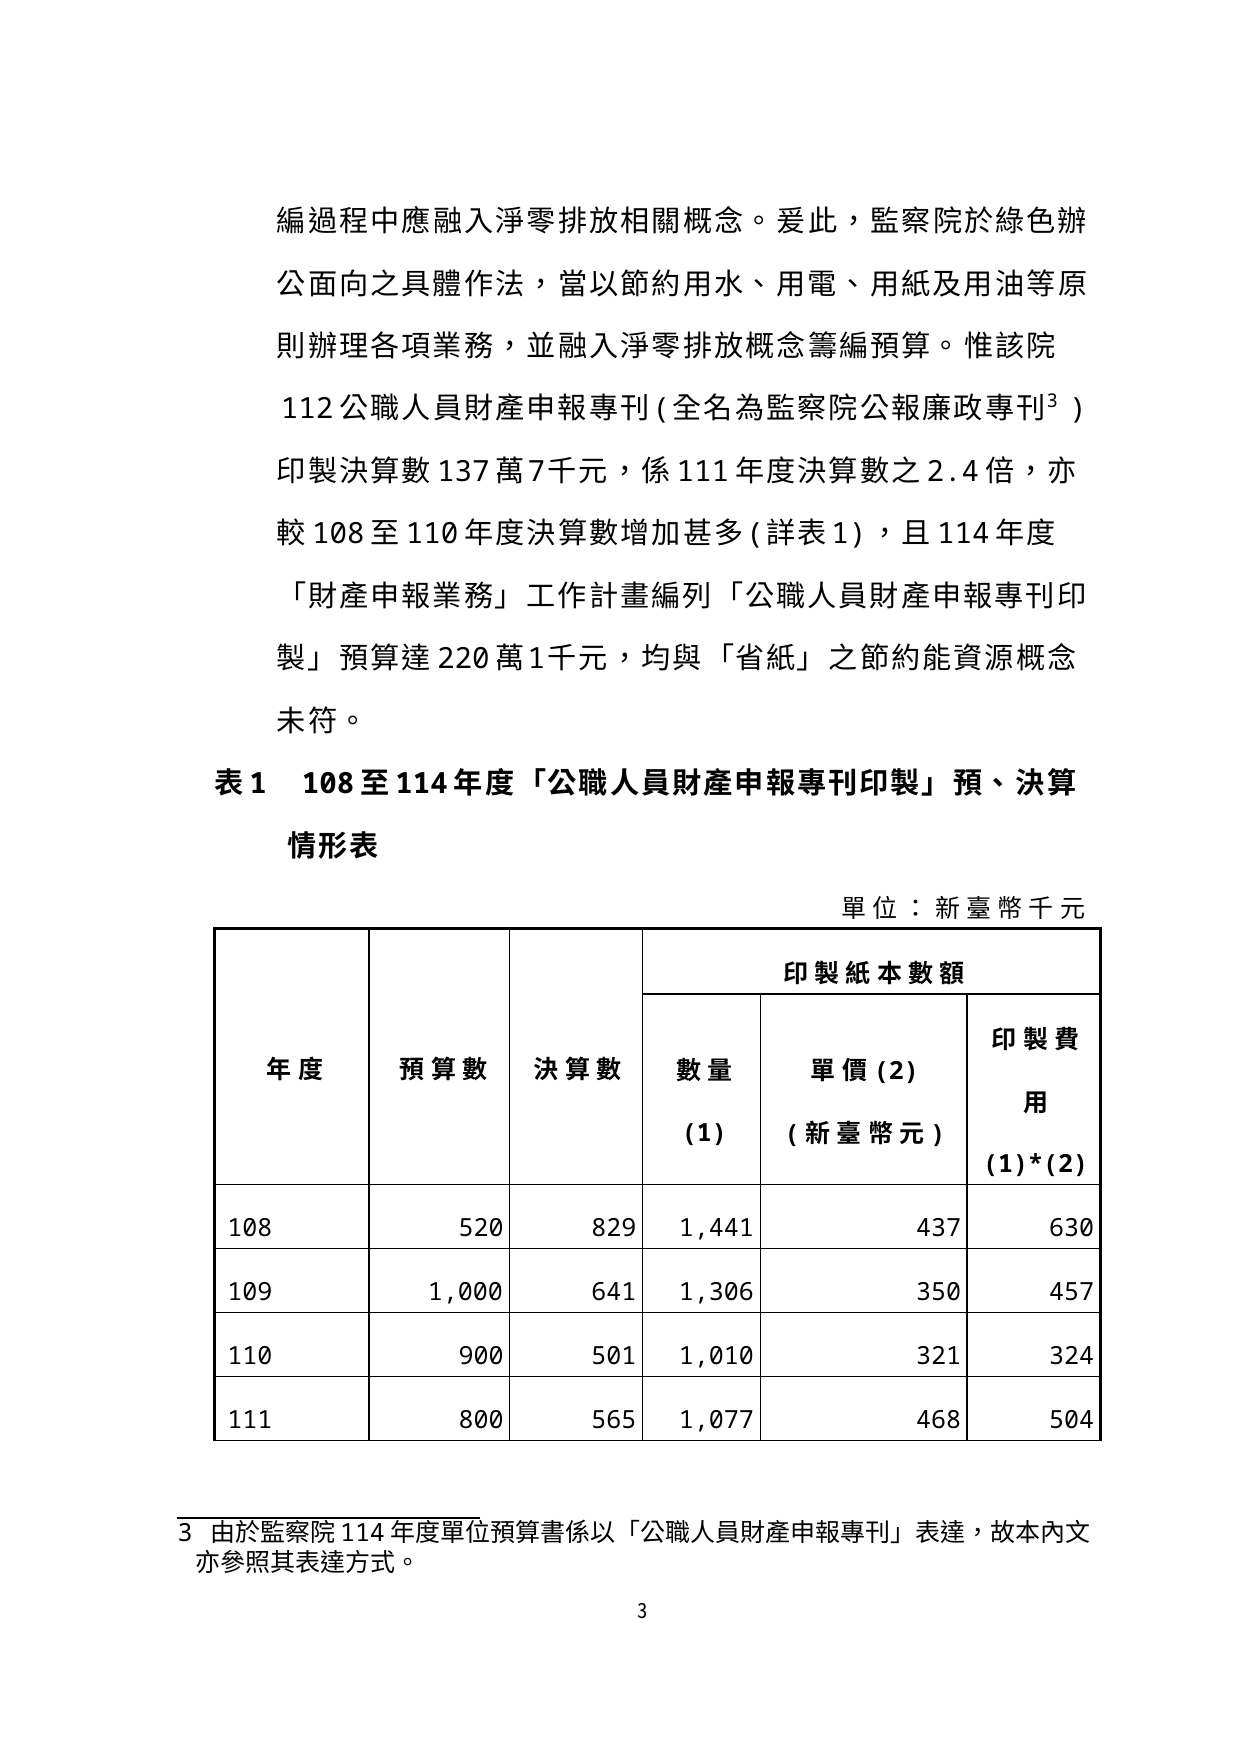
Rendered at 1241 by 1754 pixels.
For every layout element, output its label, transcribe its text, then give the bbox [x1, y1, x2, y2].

table_cell 324 [968, 1313, 1099, 1376]
table_cell 109 [216, 1249, 368, 1312]
text 由於監察院114年度單位預算書係以「公職人員財產申報專刊」表達，故本內文亦參照其表達方式。 [177, 1518, 1093, 1577]
table_cell 1,000 [370, 1249, 509, 1312]
table_cell 501 [510, 1313, 642, 1376]
table_cell 800 [370, 1377, 509, 1440]
table_cell 單價(2) (新臺幣元) [761, 995, 966, 1183]
table_cell 457 [968, 1249, 1099, 1312]
table_cell 108 [216, 1185, 368, 1247]
table_cell 數量(1) [643, 995, 760, 1183]
text 表1 108至114年度「公職人員財產申報專刊印製」預、決算情形表 [207, 740, 1088, 865]
table_cell 1,306 [643, 1249, 760, 1312]
table_cell 321 [761, 1313, 966, 1376]
table_cell 437 [761, 1185, 966, 1247]
table_cell 1,010 [643, 1313, 760, 1376]
table_cell 565 [510, 1377, 642, 1440]
table_cell 900 [370, 1313, 509, 1376]
table_cell 110 [216, 1313, 368, 1376]
table_cell 468 [761, 1377, 966, 1440]
table_header 決算數 [510, 930, 642, 1183]
table_cell 350 [761, 1249, 966, 1312]
table_cell 520 [370, 1185, 509, 1247]
table_header 印製紙本數額 [643, 930, 1099, 993]
table_cell 1,077 [643, 1377, 760, 1440]
table_header 年度 [216, 930, 368, 1183]
table_cell 630 [968, 1185, 1099, 1247]
table_cell 111 [216, 1377, 368, 1440]
table_cell 印製費用(1)*(2) [968, 995, 1099, 1183]
table_cell 829 [510, 1185, 642, 1247]
table_cell 641 [510, 1249, 642, 1312]
table_cell 504 [968, 1377, 1099, 1440]
text 為達成2050淨零排放目標，全國各機關除依據上開「淨零綠生活」關鍵戰略行動計畫辦理之外，114年度中央及地方政府預算籌編原則第2點並規定略以，政府預算籌編過程中應融入淨零排放相關概念。爰此，監察院於綠色辦公面向之具體作法，當以節約用水、用電、用紙及用油等原則辦理各項業務，並融入淨零排放概念籌編預算。惟該院112公職人員財產申報專刊(全名為監察院公報廉政專刊)印製決算數137萬7千元，係111年度決算數之2.4倍，亦較108至110年度決算數增加甚多(詳表1)，且114年度「財產申報業務」工作計畫編列「公職人員財產申報專刊印製」預算達220萬1千元，均與「省紙」之節約能資源概念未符。 [270, 177, 1088, 740]
table_cell 1,441 [643, 1185, 760, 1247]
table_header 預算數 [370, 930, 509, 1183]
text 單位：新臺幣千元 [182, 865, 1088, 927]
